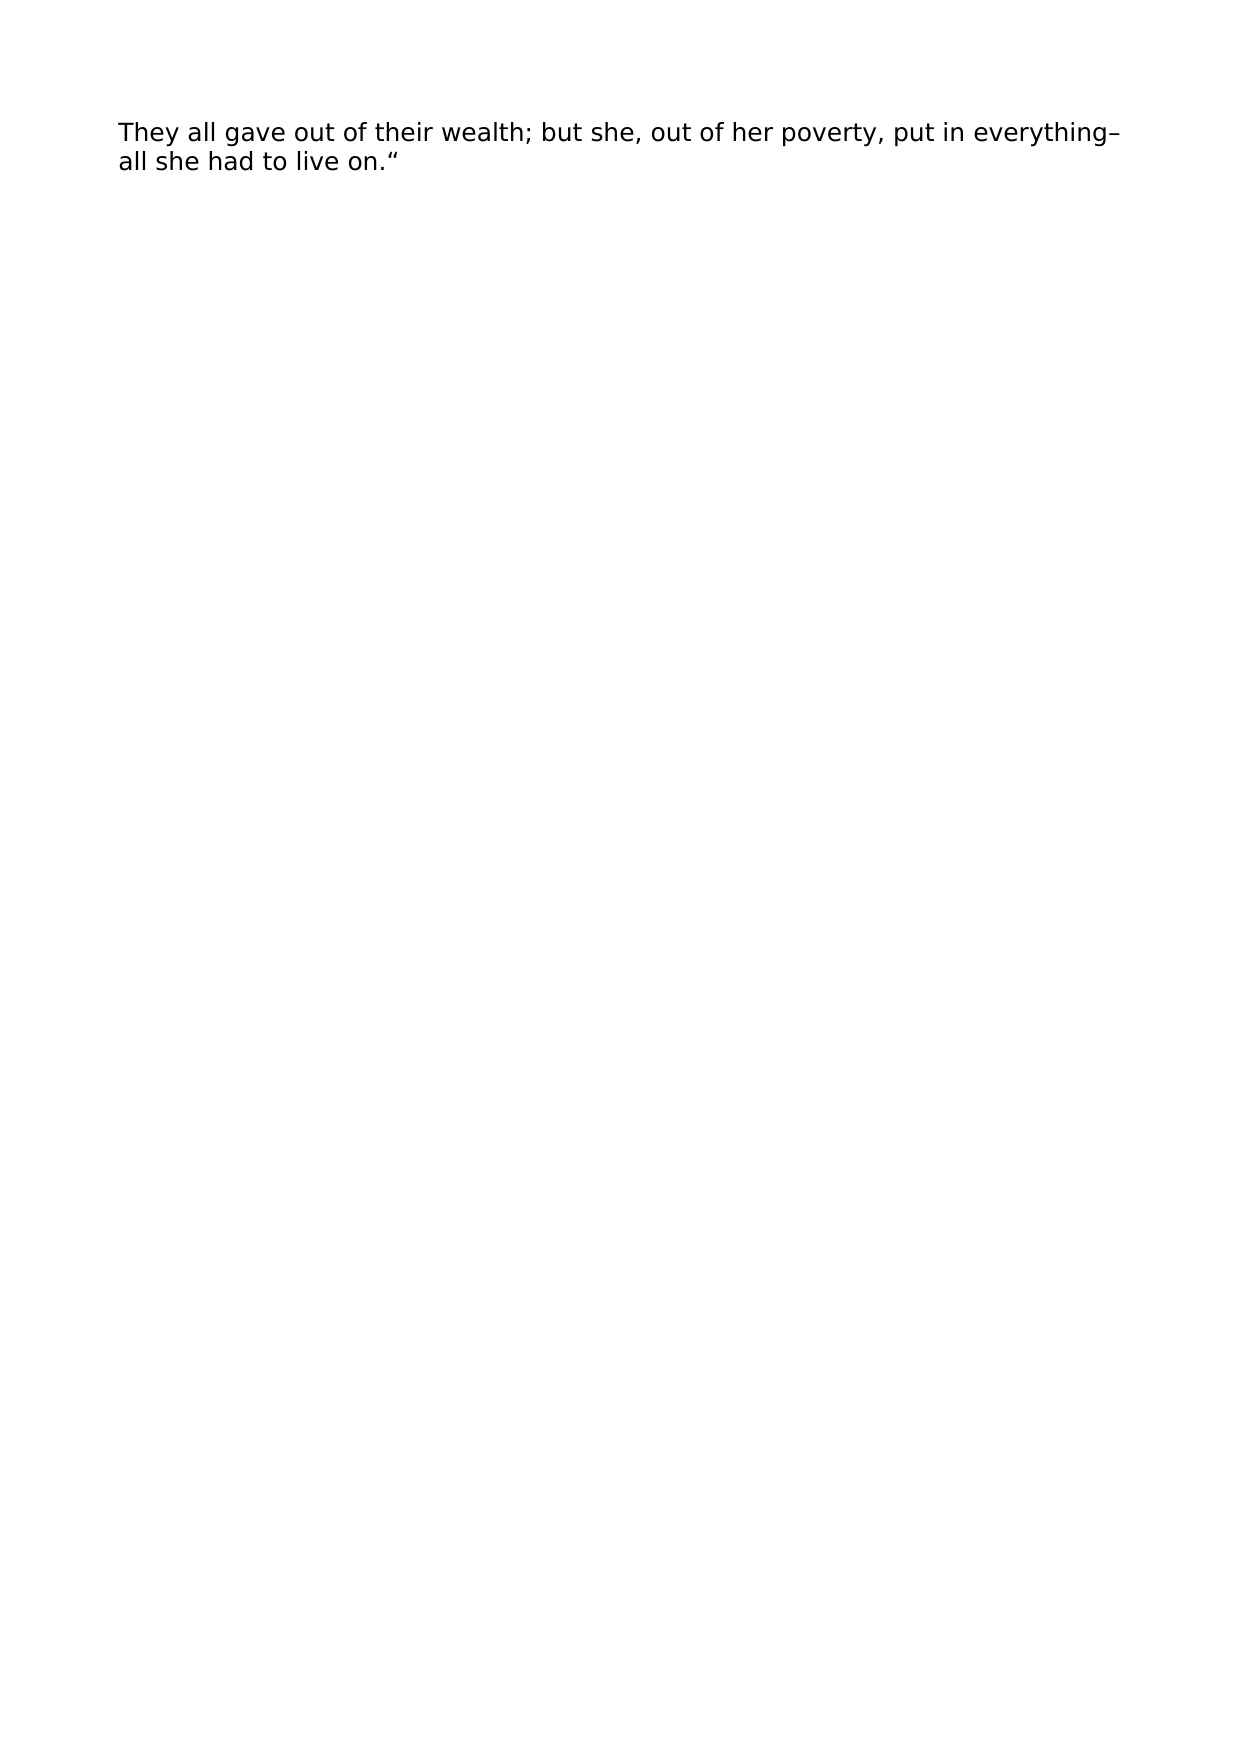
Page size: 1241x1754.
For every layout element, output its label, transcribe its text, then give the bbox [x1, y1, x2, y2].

text They all gave out of their wealth; but she, out of her poverty, put in everything–all she had to live on.“ [118, 118, 1122, 176]
